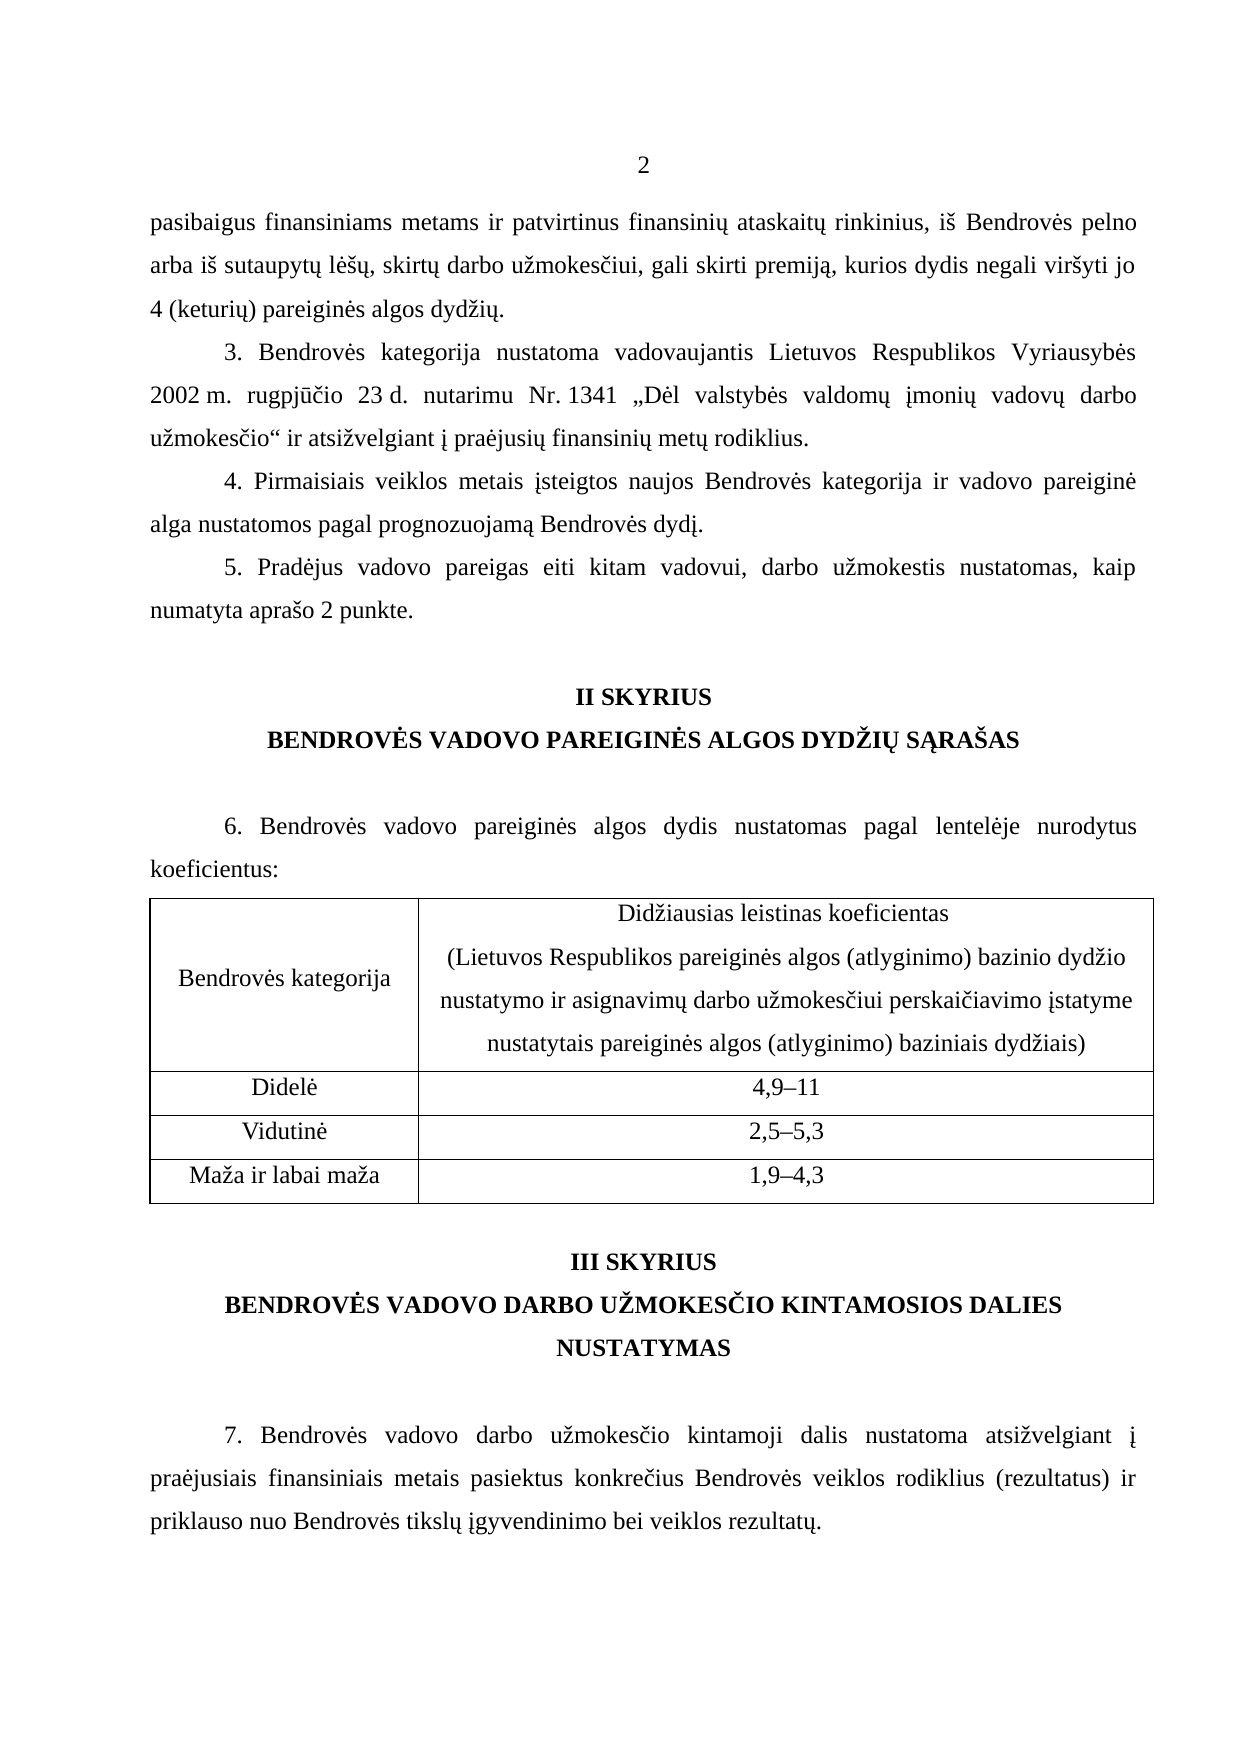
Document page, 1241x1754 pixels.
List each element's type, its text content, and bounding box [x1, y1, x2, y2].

text BENDROVĖS VADOVO DARBO UŽMOKESČIO KINTAMOSIOS DALIES NUSTATYMAS [150, 1290, 1137, 1362]
text 5. Pradėjus vadovo pareigas eiti kitam vadovui, darbo užmokestis nustatomas, kaip numatyta aprašo 2 punkte. [150, 552, 1137, 624]
table_header Didžiausias leistinas koeficientas (Lietuvos Respublikos pareiginės algos (atlyginimo) bazinio dydžio nustatymo ir asignavimų darbo užmokesčiui perskaičiavimo įstatyme nustatytais pareiginės algos (atlyginimo) baziniais dydžiais) [419, 899, 1153, 1071]
text III SKYRIUS [150, 1247, 1137, 1276]
table_header Bendrovės kategorija [151, 899, 418, 1071]
text pasibaigus finansiniams metams ir patvirtinus finansinių ataskaitų rinkinius, iš Bendrovės pelno arba iš sutaupytų lėšų, skirtų darbo užmokesčiui, gali skirti premiją, kurios dydis negali viršyti jo 4 (keturių) pareiginės algos dydžių. [150, 207, 1137, 322]
table_cell 2,5–5,3 [419, 1116, 1153, 1159]
text BENDROVĖS VADOVO PAREIGINĖS ALGOS DYDŽIŲ SĄRAŠAS [150, 725, 1137, 754]
table_cell Maža ir labai maža [151, 1160, 418, 1203]
table_cell 4,9–11 [419, 1072, 1153, 1115]
table_cell Vidutinė [151, 1116, 418, 1159]
text 6. Bendrovės vadovo pareiginės algos dydis nustatomas pagal lentelėje nurodytus koeficientus: [150, 811, 1137, 883]
table_cell 1,9–4,3 [419, 1160, 1153, 1203]
text 4. Pirmaisiais veiklos metais įsteigtos naujos Bendrovės kategorija ir vadovo pareiginė alga nustatomos pagal prognozuojamą Bendrovės dydį. [150, 466, 1137, 538]
text II SKYRIUS [150, 682, 1137, 711]
text 3. Bendrovės kategorija nustatoma vadovaujantis Lietuvos Respublikos Vyriausybės 2002 m. rugpjūčio 23 d. nutarimu Nr. 1341 „Dėl valstybės valdomų įmonių vadovų darbo užmokesčio“ ir atsižvelgiant į praėjusių finansinių metų rodiklius. [150, 337, 1137, 452]
text 7. Bendrovės vadovo darbo užmokesčio kintamoji dalis nustatoma atsižvelgiant į praėjusiais finansiniais metais pasiektus konkrečius Bendrovės veiklos rodiklius (rezultatus) ir priklauso nuo Bendrovės tikslų įgyvendinimo bei veiklos rezultatų. [150, 1420, 1137, 1535]
table_cell Didelė [151, 1072, 418, 1115]
